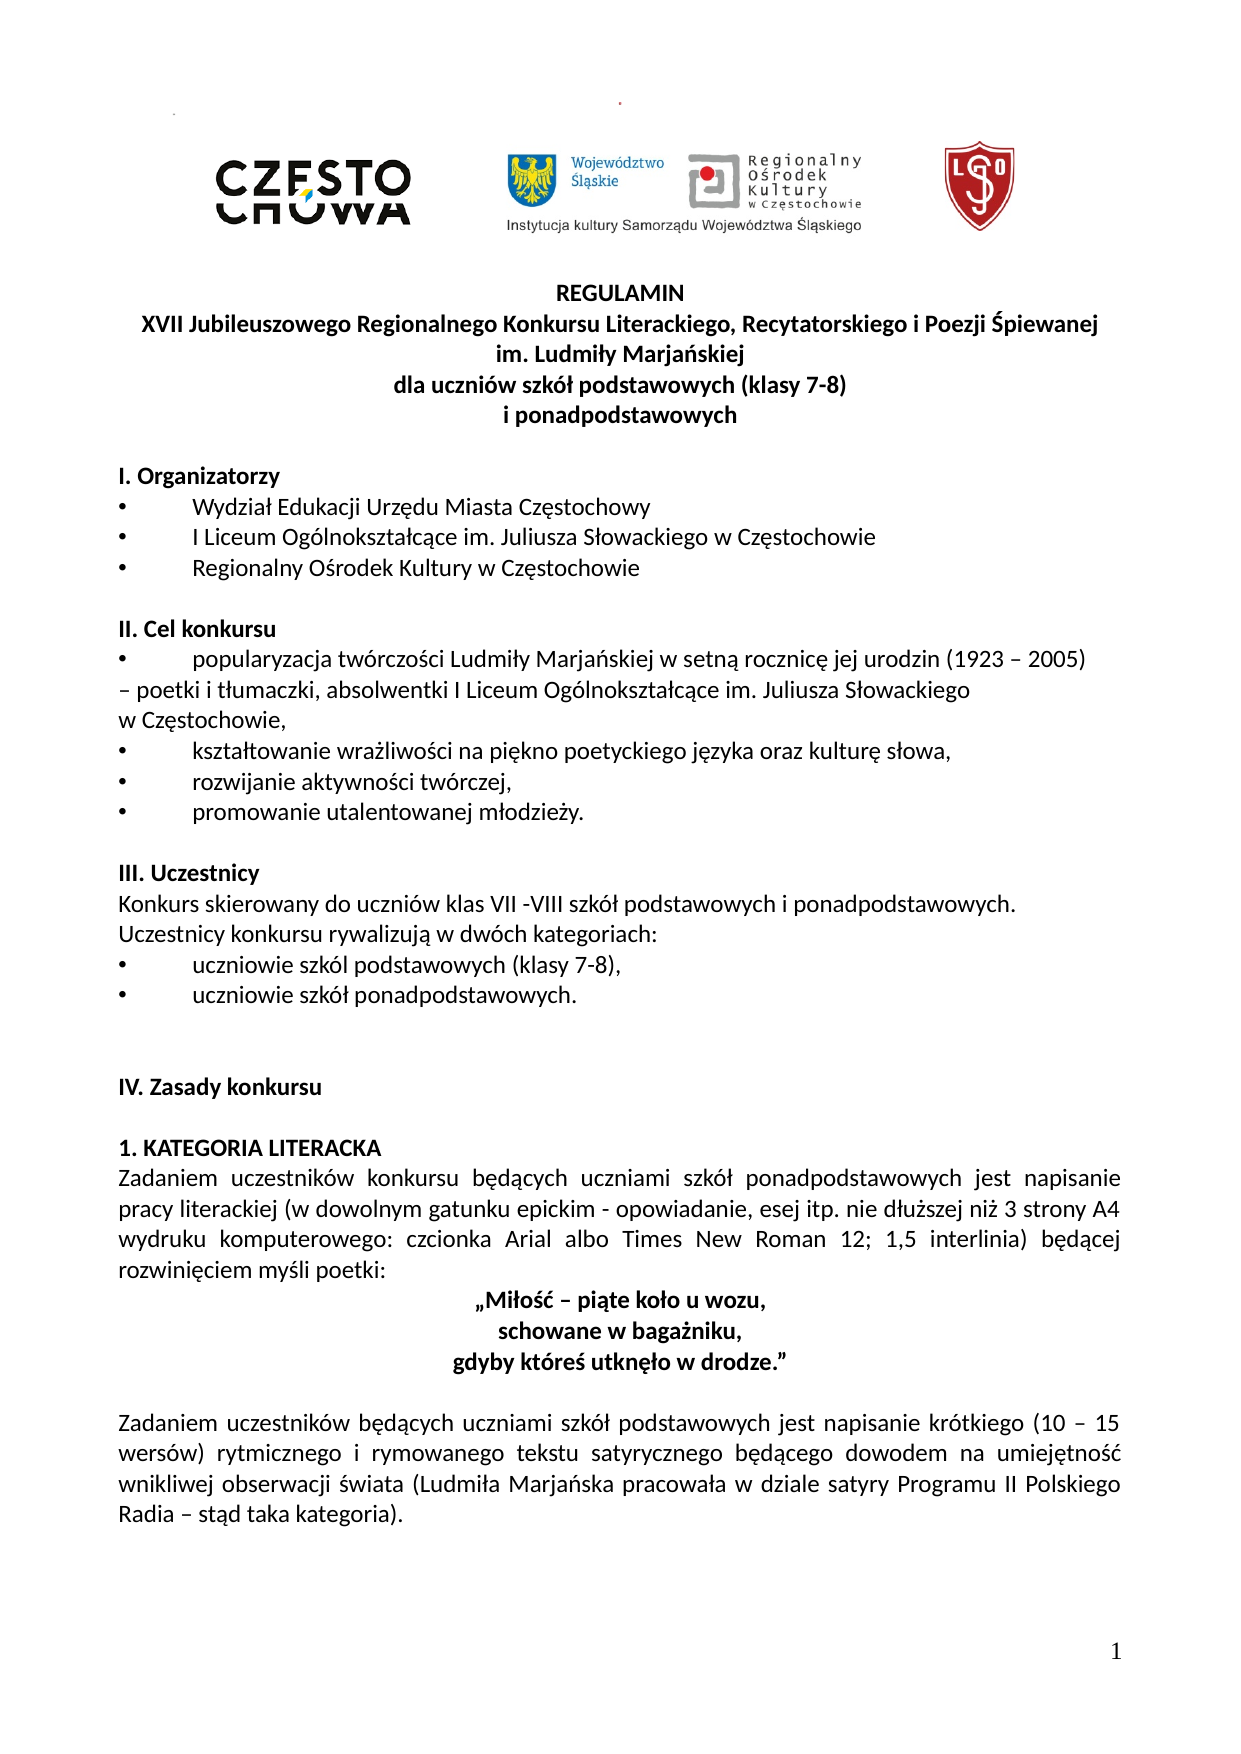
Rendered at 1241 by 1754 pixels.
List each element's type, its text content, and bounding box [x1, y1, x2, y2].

text Uczestnicy konkursu rywalizują w dwóch kategoriach: [118, 918, 1122, 949]
list I Liceum Ogólnokształcące im. Juliusza Słowackiego w Częstochowie [118, 522, 1122, 552]
text REGULAMIN [118, 277, 1122, 308]
text i ponadpodstawowych [118, 399, 1122, 430]
text III. Uczestnicy [118, 857, 1122, 888]
list kształtowanie wrażliwości na piękno poetyckiego języka oraz kulturę słowa, [118, 735, 1122, 766]
list rozwijanie aktywności twórczej, [118, 766, 1122, 796]
list promowanie utalentowanej młodzieży. [118, 796, 1122, 827]
list popularyzacja twórczości Ludmiły Marjańskiej w setną rocznicę jej urodzin (1923 – 2005) – poetki i tłumaczki, absolwentki I Liceum Ogólnokształcące im. Juliusza Słowackiego w Częstochowie, [118, 644, 1122, 735]
list Wydział Edukacji Urzędu Miasta Częstochowy [118, 491, 1122, 522]
text dla uczniów szkół podstawowych (klasy 7-8) [118, 369, 1122, 399]
text Konkurs skierowany do uczniów klas VII -VIII szkół podstawowych i ponadpodstawowych. [118, 888, 1122, 918]
text I. Organizatorzy [118, 461, 1122, 491]
text schowane w bagażniku, [118, 1315, 1122, 1346]
text XVII Jubileuszowego Regionalnego Konkursu Literackiego, Recytatorskiego i Poezji Śpiewanej [118, 308, 1122, 338]
text Zadaniem uczestników konkursu będących uczniami szkół ponadpodstawowych jest napisanie pracy literackiej (w dowolnym gatunku epickim - opowiadanie, esej itp. nie dłuższej niż 3 strony A4 wydruku komputerowego: czcionka Arial albo Times New Roman 12; 1,5 interlinia) będącej rozwinięciem myśli poetki: [118, 1162, 1122, 1284]
list uczniowie szkół ponadpodstawowych. [118, 979, 1122, 1010]
text Zadaniem uczestników będących uczniami szkół podstawowych jest napisanie krótkiego (10 – 15 wersów) rytmicznego i rymowanego tekstu satyrycznego będącego dowodem na umiejętność wnikliwej obserwacji świata (Ludmiła Marjańska pracowała w dziale satyry Programu II Polskiego Radia – stąd taka kategoria). [118, 1407, 1122, 1529]
text „Miłość – piąte koło u wozu, [118, 1284, 1122, 1315]
text im. Ludmiły Marjańskiej [118, 338, 1122, 369]
list uczniowie szkól podstawowych (klasy 7-8), [118, 949, 1122, 979]
text II. Cel konkursu [118, 613, 1122, 644]
list Regionalny Ośrodek Kultury w Częstochowie [118, 552, 1122, 583]
text IV. Zasady konkursu [118, 1071, 1122, 1101]
text 1. KATEGORIA LITERACKA [118, 1132, 1122, 1162]
text gdyby któreś utknęło w drodze.” [118, 1346, 1122, 1376]
